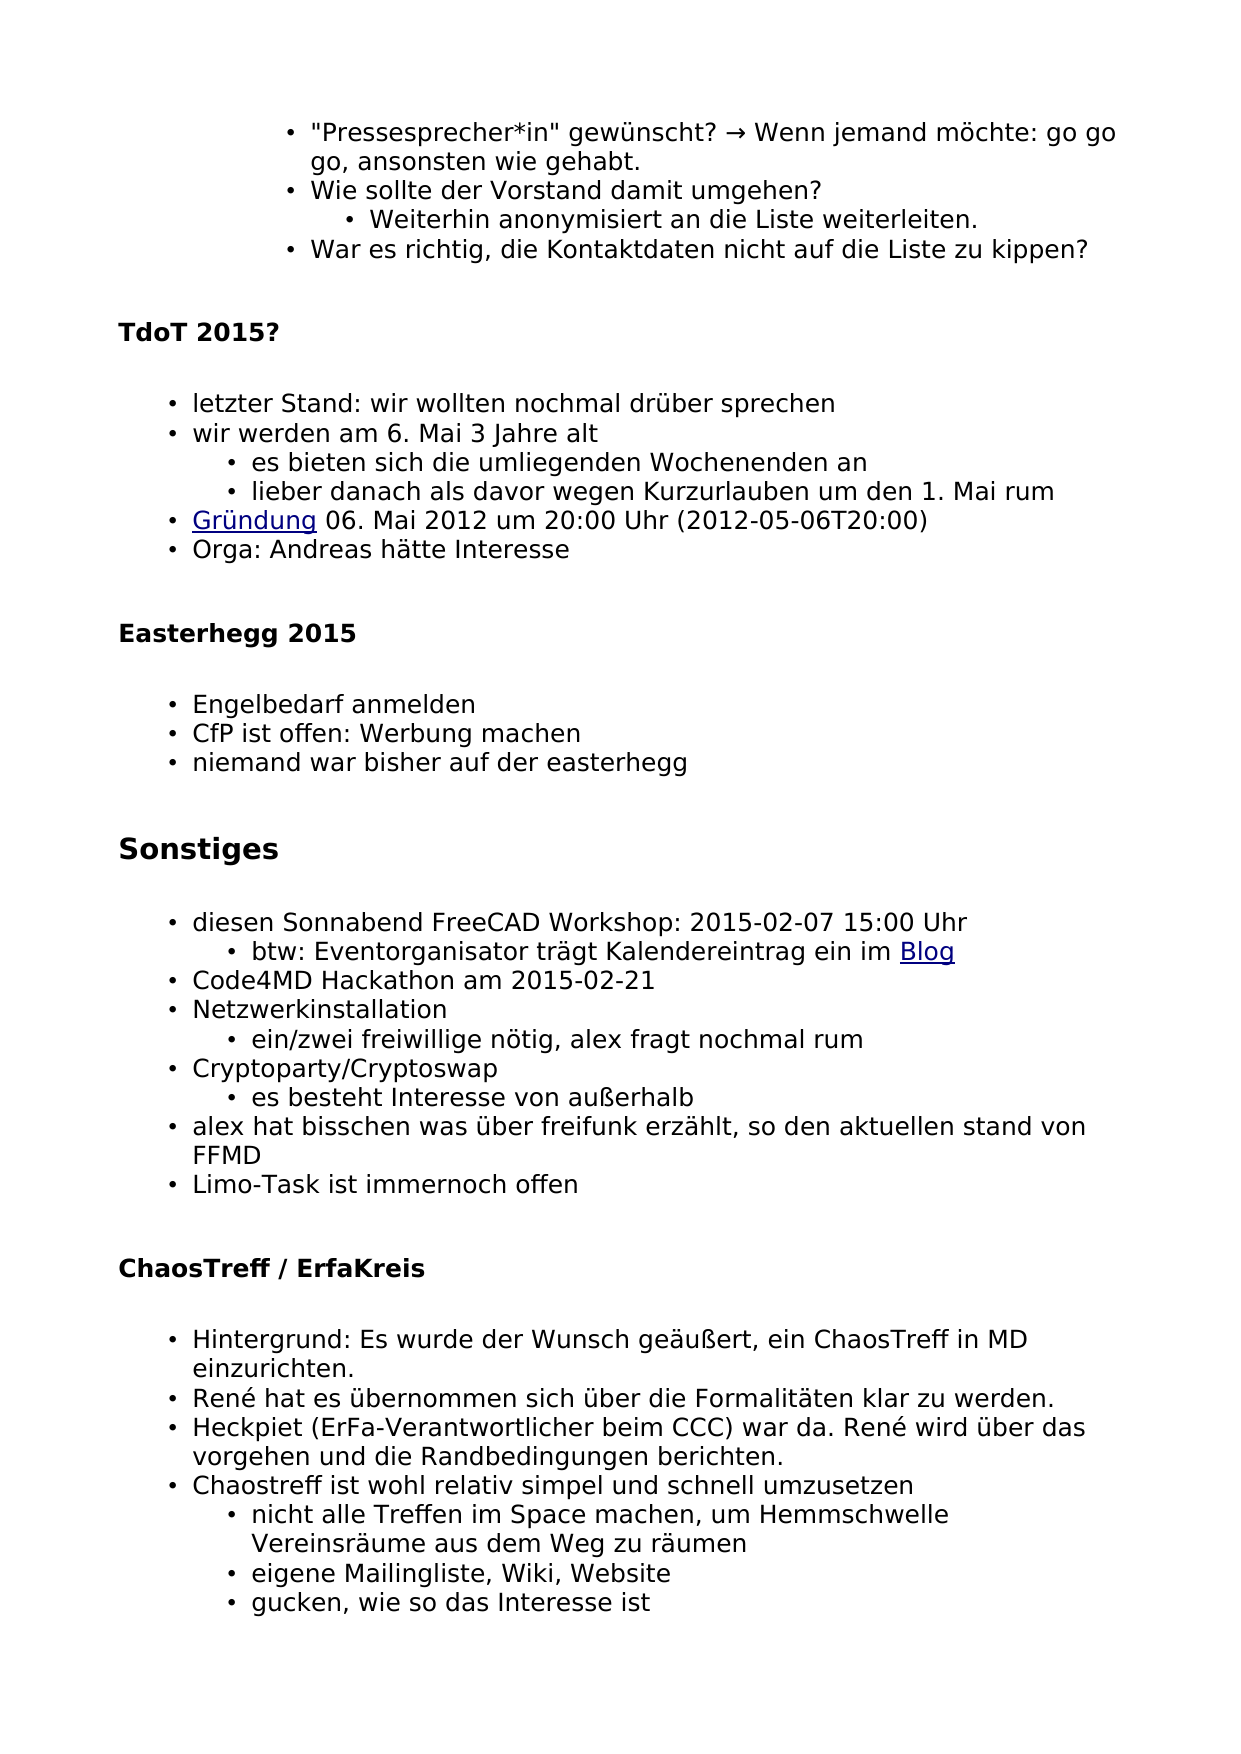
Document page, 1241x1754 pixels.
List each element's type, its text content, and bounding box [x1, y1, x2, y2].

list btw: Eventorganisator trägt Kalendereintrag ein im Blog [236, 937, 1122, 966]
list Netzwerkinstallation [177, 996, 1122, 1025]
list Cryptoparty/Cryptoswap [177, 1054, 1122, 1083]
list Engelbedarf anmelden [177, 690, 1122, 719]
list René hat es übernommen sich über die Formalitäten klar zu werden. [177, 1384, 1122, 1413]
list diesen Sonnabend FreeCAD Workshop: 2015-02-07 15:00 Uhr [177, 908, 1122, 937]
list Chaostreff ist wohl relativ simpel und schnell umzusetzen [177, 1471, 1122, 1500]
list niemand war bisher auf der easterhegg [177, 748, 1122, 778]
list Hintergrund: Es wurde der Wunsch geäußert, ein ChaosTreff in MD einzurichten. [177, 1325, 1122, 1384]
list "Pressesprecher*in" gewünscht? → Wenn jemand möchte: go go go, ansonsten wie gehabt. [295, 118, 1122, 176]
subtitle Sonstiges [118, 832, 1122, 866]
list letzter Stand: wir wollten nochmal drüber sprechen [177, 389, 1122, 419]
list eigene Mailingliste, Wiki, Website [236, 1559, 1122, 1588]
list wir werden am 6. Mai 3 Jahre alt [177, 419, 1122, 448]
subtitle TdoT 2015? [118, 318, 1122, 348]
list es bieten sich die umliegenden Wochenenden an [236, 448, 1122, 477]
subtitle ChaosTreff / ErfaKreis [118, 1254, 1122, 1283]
list es besteht Interesse von außerhalb [236, 1083, 1122, 1112]
list Gründung 06. Mai 2012 um 20:00 Uhr (2012-05-06T20:00) [177, 506, 1122, 535]
subtitle Easterhegg 2015 [118, 619, 1122, 648]
list nicht alle Treffen im Space machen, um Hemmschwelle Vereinsräume aus dem Weg zu räumen [236, 1500, 1122, 1559]
list Limo-Task ist immernoch offen [177, 1171, 1122, 1200]
list War es richtig, die Kontaktdaten nicht auf die Liste zu kippen? [295, 235, 1122, 264]
list gucken, wie so das Interesse ist [236, 1588, 1122, 1617]
list Orga: Andreas hätte Interesse [177, 535, 1122, 564]
list lieber danach als davor wegen Kurzurlauben um den 1. Mai rum [236, 477, 1122, 506]
list Weiterhin anonymisiert an die Liste weiterleiten. [354, 206, 1122, 235]
list alex hat bisschen was über freifunk erzählt, so den aktuellen stand von FFMD [177, 1112, 1122, 1171]
list CfP ist offen: Werbung machen [177, 719, 1122, 748]
list Wie sollte der Vorstand damit umgehen? [295, 176, 1122, 206]
list Heckpiet (ErFa-Verantwortlicher beim CCC) war da. René wird über das vorgehen und die Randbedingungen berichten. [177, 1413, 1122, 1471]
list ein/zwei freiwillige nötig, alex fragt nochmal rum [236, 1025, 1122, 1054]
list Code4MD Hackathon am 2015-02-21 [177, 966, 1122, 996]
